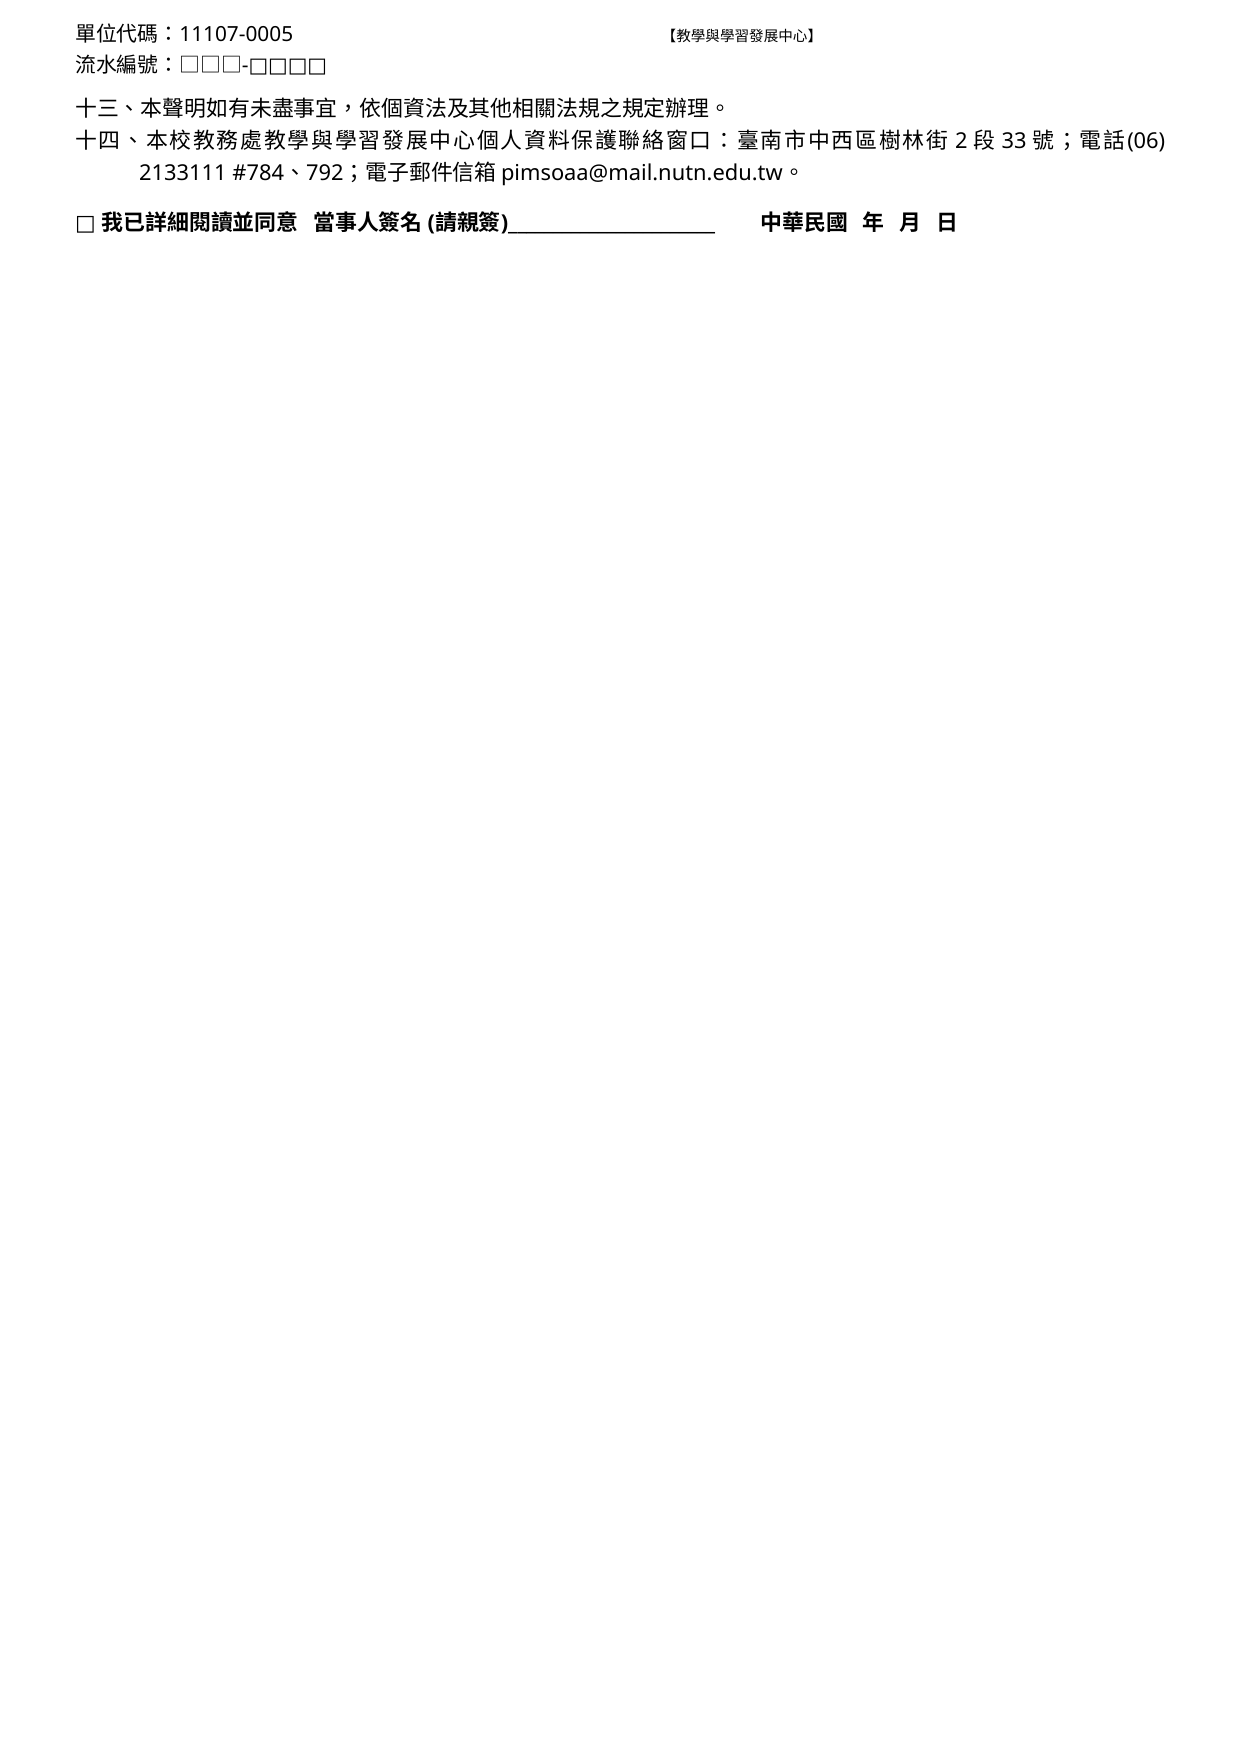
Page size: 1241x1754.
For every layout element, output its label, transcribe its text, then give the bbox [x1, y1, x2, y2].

text □ 我已詳細閱讀並同意 當事人簽名 (請親簽)_______________________ 中華民國 年 月 日 [75, 205, 1165, 237]
text 十三、本聲明如有未盡事宜，依個資法及其他相關法規之規定辦理。 [75, 91, 1165, 123]
text 十四、本校教務處教學與學習發展中心個人資料保護聯絡窗口：臺南市中西區樹林街2段33號；電話(06) 2133111 #784、792；電子郵件信箱pimsoaa@mail.nutn.edu.tw。 [75, 123, 1165, 186]
